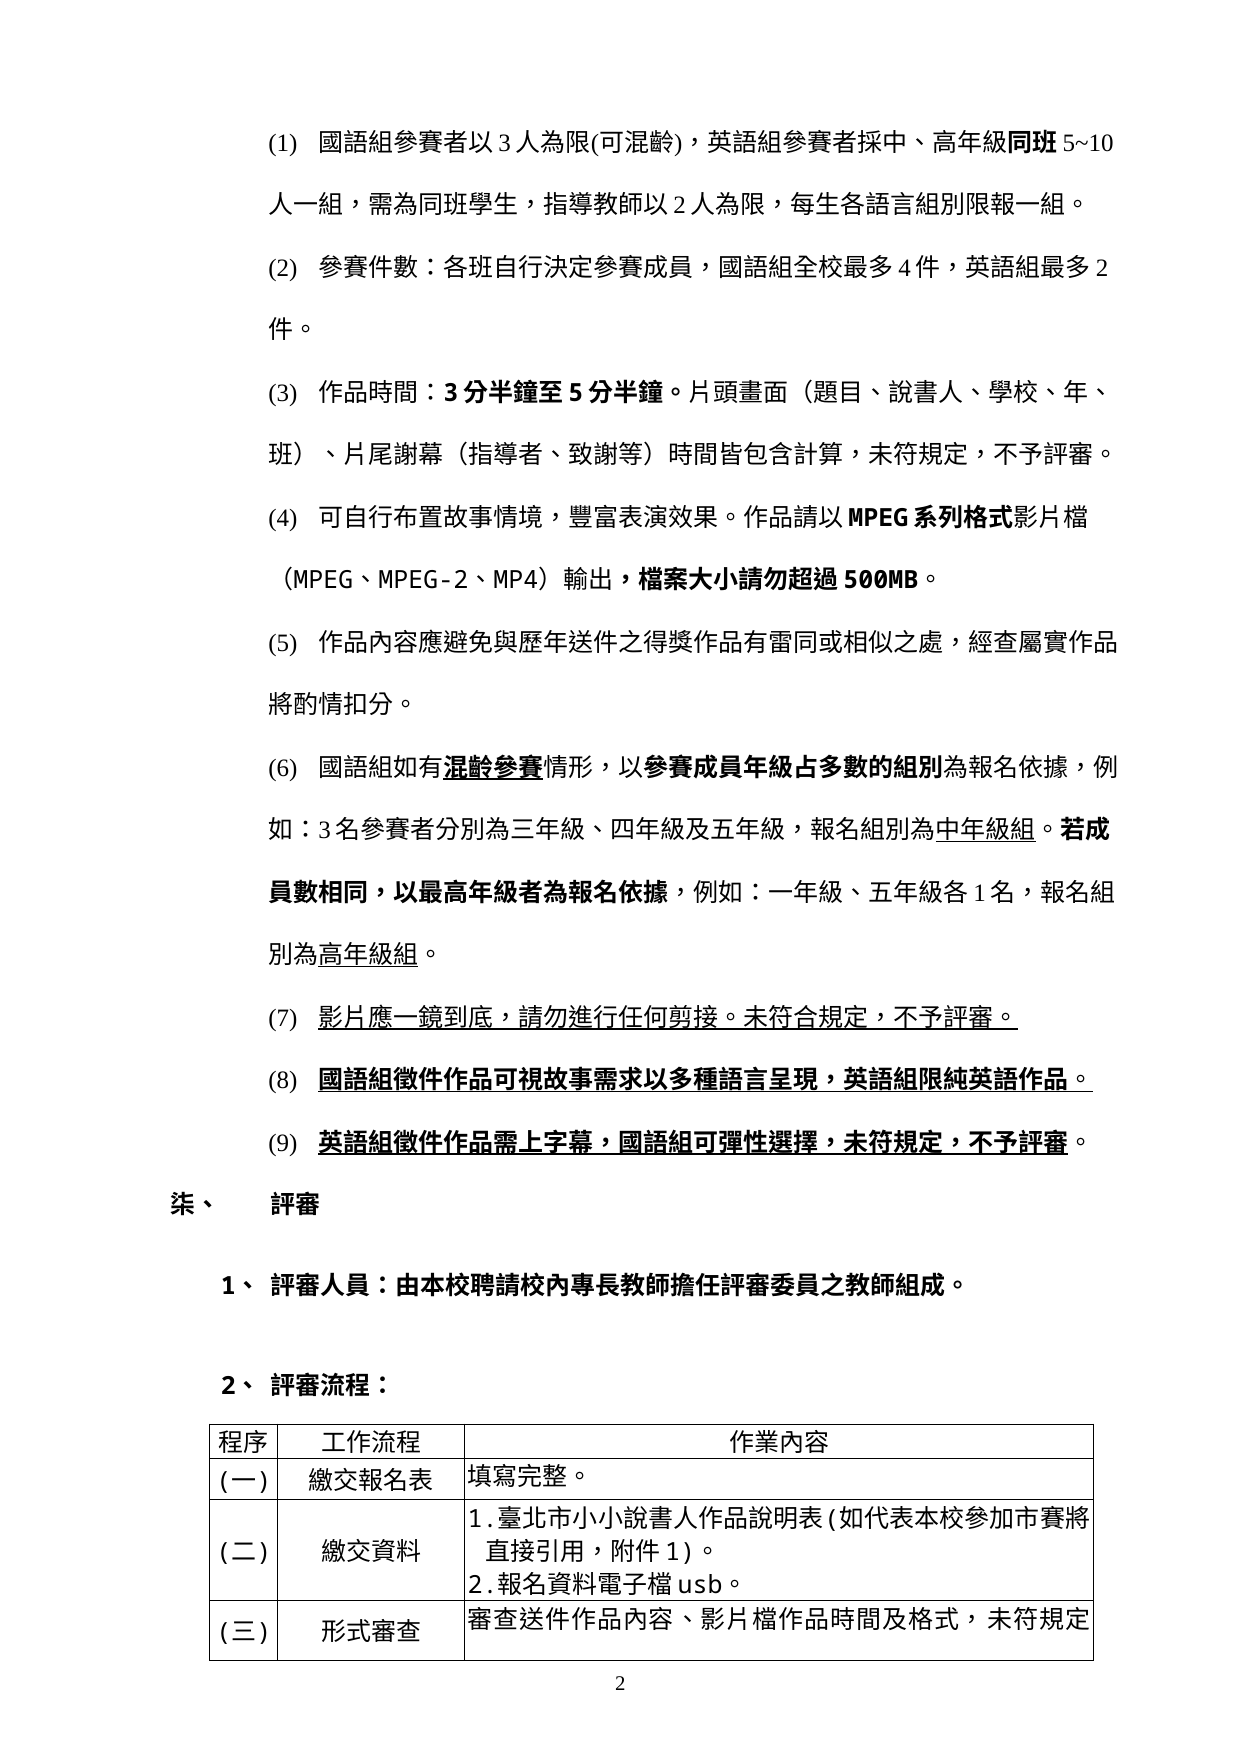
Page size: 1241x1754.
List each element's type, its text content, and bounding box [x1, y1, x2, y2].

table_cell 繳交資料 [278, 1500, 464, 1600]
list 國語組如有混齡參賽情形，以參賽成員年級占多數的組別為報名依據，例如：3名參賽者分別為三年級、四年級及五年級，報名組別為中年級組。若成員數相同，以最高年級者為報名依據，例如：一年級、五年級各1名，報名組別為高年級組。 [268, 723, 1122, 973]
table_cell 審查送件作品內容、影片檔作品時間及格式，未符規定 [465, 1601, 1093, 1660]
table_cell (一) [210, 1459, 277, 1499]
list 可自行布置故事情境，豐富表演效果。作品請以MPEG系列格式影片檔（MPEG、MPEG-2、MP4）輸出，檔案大小請勿超過500MB。 [268, 473, 1122, 598]
table_header 程序 [210, 1425, 277, 1458]
list 英語組徵件作品需上字幕，國語組可彈性選擇，未符規定，不予評審。 [268, 1098, 1122, 1161]
list 評審流程： [221, 1342, 1122, 1405]
list 國語組徵件作品可視故事需求以多種語言呈現，英語組限純英語作品。 [268, 1036, 1122, 1098]
table_cell 1.臺北市小小說書人作品說明表(如代表本校參加市賽將直接引用，附件1)。 2.報名資料電子檔usb。 [465, 1500, 1093, 1600]
list 參賽件數：各班自行決定參賽成員，國語組全校最多4件，英語組最多2件。 [268, 223, 1122, 348]
table_header 工作流程 [278, 1425, 464, 1458]
table_header 作業內容 [465, 1425, 1093, 1458]
list 國語組參賽者以3人為限(可混齡)，英語組參賽者採中、高年級同班5~10人一組，需為同班學生，指導教師以2人為限，每生各語言組別限報一組。 [268, 98, 1122, 223]
table_cell (三) [210, 1601, 277, 1660]
list 評審人員：由本校聘請校內專長教師擔任評審委員之教師組成。 [221, 1242, 1122, 1305]
list 作品內容應避免與歷年送件之得獎作品有雷同或相似之處，經查屬實作品將酌情扣分。 [268, 598, 1122, 723]
table_cell 填寫完整。 [465, 1459, 1093, 1499]
list 影片應一鏡到底，請勿進行任何剪接。未符合規定，不予評審。 [268, 973, 1122, 1036]
list 作品時間：3分半鐘至5分半鐘。片頭畫面（題目、說書人、學校、年、班）、片尾謝幕（指導者、致謝等）時間皆包含計算，未符規定，不予評審。 [268, 348, 1122, 473]
table_cell 形式審查 [278, 1601, 464, 1660]
table_cell 繳交報名表 [278, 1459, 464, 1499]
table_cell (二) [210, 1500, 277, 1600]
list 評審 [171, 1161, 1122, 1223]
